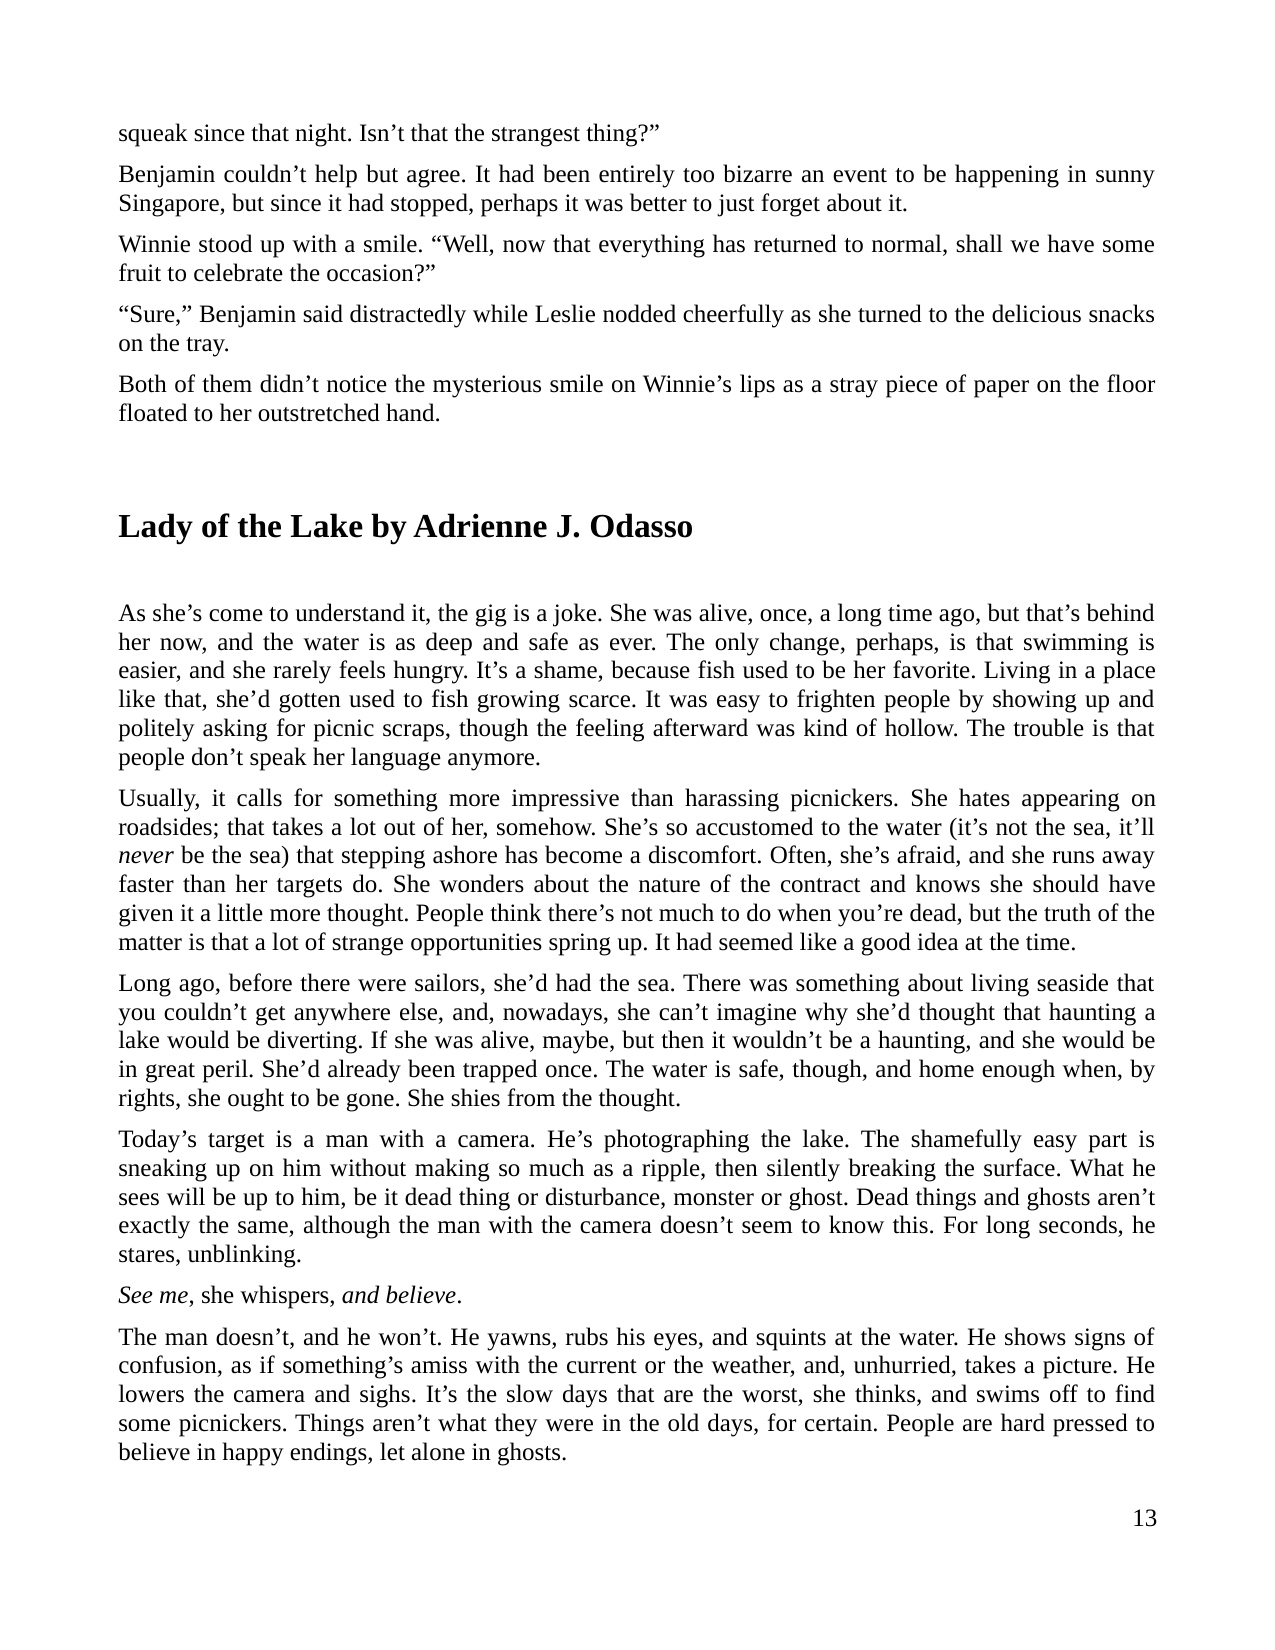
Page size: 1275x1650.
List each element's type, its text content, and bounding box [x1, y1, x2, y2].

text Long ago, before there were sailors, she’d had the sea. There was something about living seaside that you couldn’t get anywhere else, and, nowadays, she can’t imagine why she’d thought that haunting a lake would be diverting. If she was alive, maybe, but then it wouldn’t be a haunting, and she would be in great peril. She’d already been trapped once. The water is safe, though, and home enough when, by rights, she ought to be gone. She shies from the thought. [118, 968, 1157, 1112]
text See me, she whispers, and believe. [118, 1281, 1157, 1309]
text Benjamin couldn’t help but agree. It had been entirely too bizarre an event to be happening in sunny Singapore, but since it had stopped, perhaps it was better to just forget about it. [118, 159, 1157, 217]
text Today’s target is a man with a camera. He’s photographing the lake. The shamefully easy part is sneaking up on him without making so much as a ripple, then silently breaking the surface. What he sees will be up to him, be it dead thing or disturbance, monster or ghost. Dead things and ghosts aren’t exactly the same, although the man with the camera doesn’t seem to know this. For long seconds, he stares, unblinking. [118, 1124, 1157, 1268]
text As she’s come to understand it, the gig is a joke. She was alive, once, a long time ago, but that’s behind her now, and the water is as deep and safe as ever. The only change, perhaps, is that swimming is easier, and she rarely feels hungry. It’s a shame, because fish used to be her favorite. Living in a place like that, she’d gotten used to fish growing scarce. It was easy to frighten people by showing up and politely asking for picnic scraps, though the feeling afterward was kind of hollow. The trouble is that people don’t speak her language anymore. [118, 598, 1157, 771]
subtitle Lady of the Lake by Adrienne J. Odasso [118, 506, 1157, 544]
text The man doesn’t, and he won’t. He yawns, rubs his eyes, and squints at the water. He shows signs of confusion, as if something’s amiss with the current or the weather, and, unhurried, takes a picture. He lowers the camera and sighs. It’s the slow days that are the worst, she thinks, and swims off to find some picnickers. Things aren’t what they were in the old days, for certain. People are hard pressed to believe in happy endings, let alone in ghosts. [118, 1322, 1157, 1466]
text Usually, it calls for something more impressive than harassing picnickers. She hates appearing on roadsides; that takes a lot out of her, somehow. She’s so accustomed to the water (it’s not the sea, it’ll never be the sea) that stepping ashore has become a discomfort. Often, she’s afraid, and she runs away faster than her targets do. She wonders about the nature of the contract and knows she should have given it a little more thought. People think there’s not much to do when you’re dead, but the truth of the matter is that a lot of strange opportunities spring up. It had seemed like a good idea at the time. [118, 783, 1157, 956]
text Winnie stood up with a smile. “Well, now that everything has returned to normal, shall we have some fruit to celebrate the occasion?” [118, 229, 1157, 287]
text “Sure,” Benjamin said distractedly while Leslie nodded cheerfully as she turned to the delicious snacks on the tray. [118, 299, 1157, 357]
text Both of them didn’t notice the mysterious smile on Winnie’s lips as a stray piece of paper on the floor floated to her outstretched hand. [118, 369, 1157, 427]
text squeak since that night. Isn’t that the strangest thing?” [118, 118, 1157, 147]
